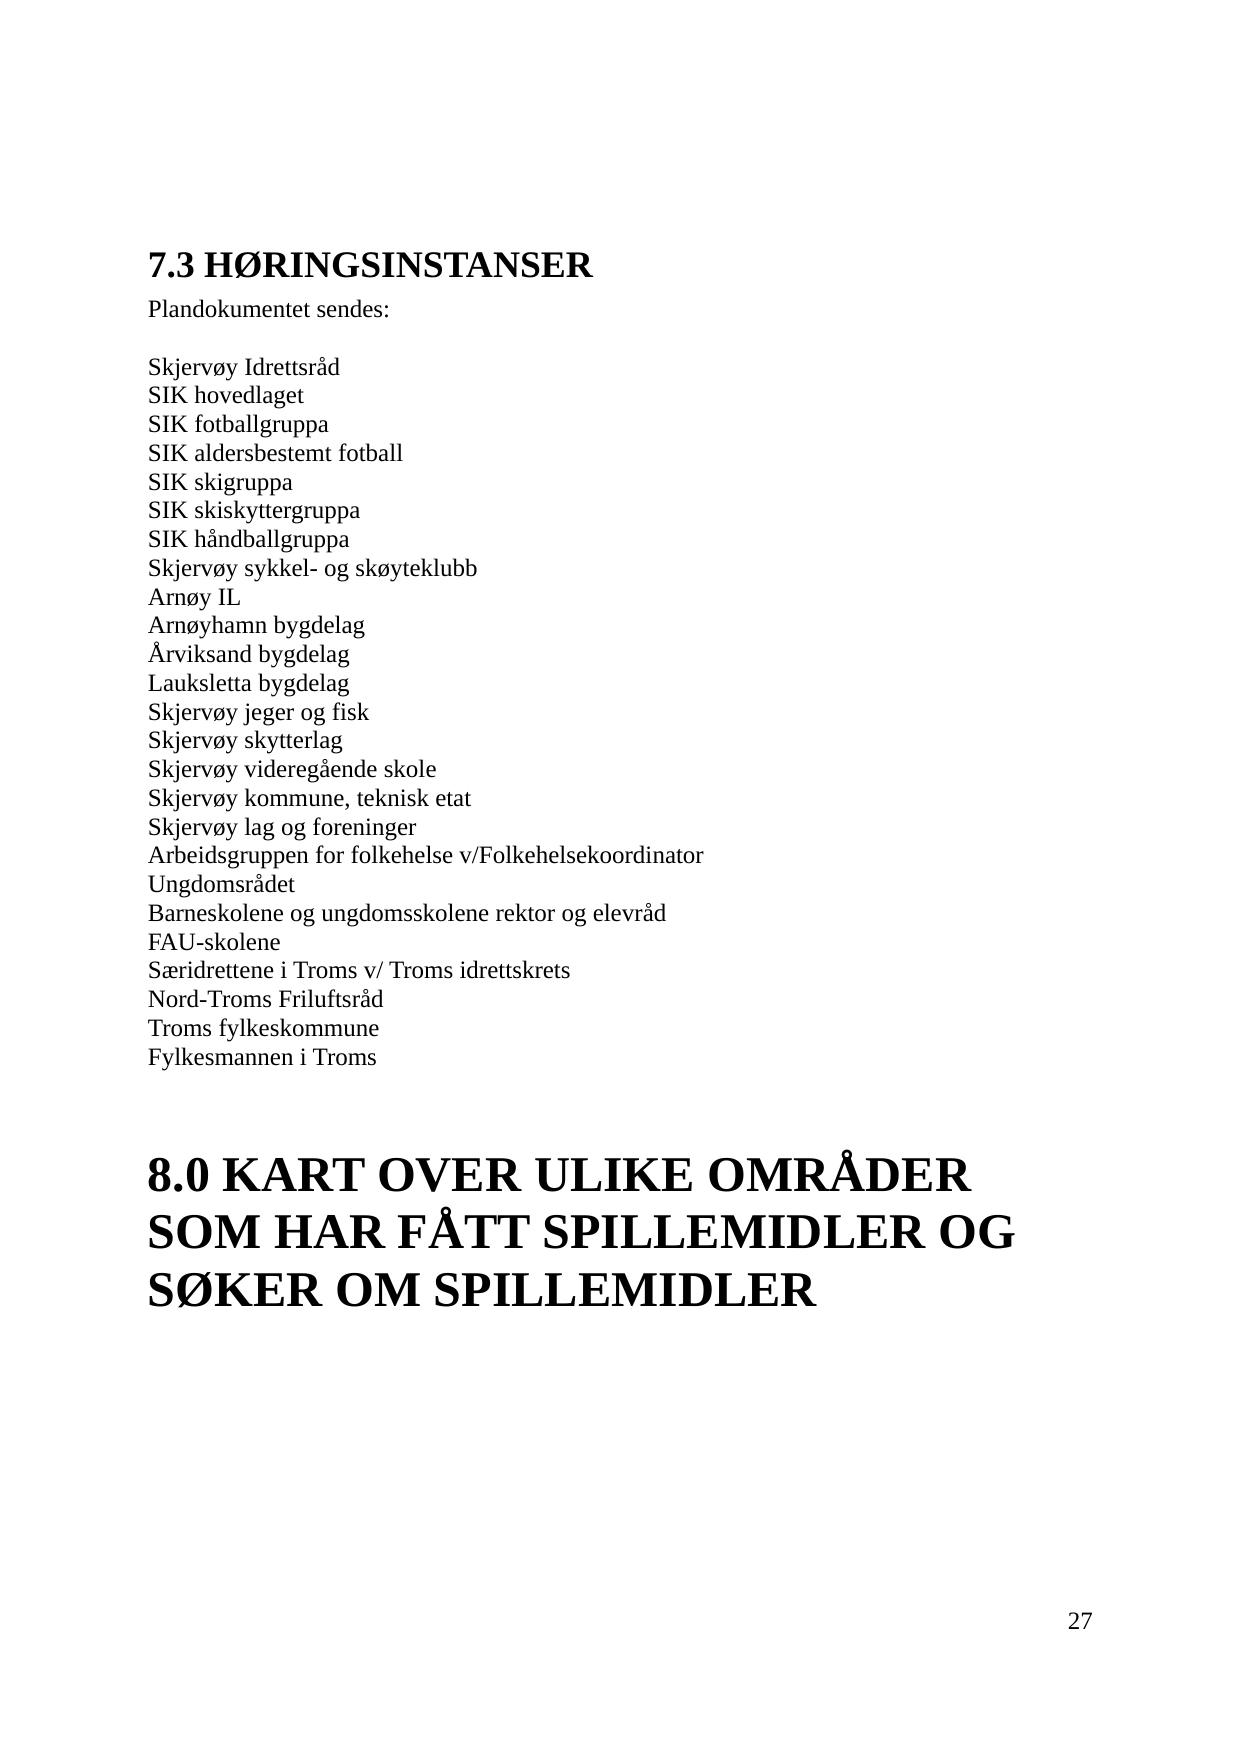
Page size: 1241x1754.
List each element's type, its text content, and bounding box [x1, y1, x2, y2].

text FAU-skolene [148, 927, 1092, 955]
text SIK skigruppa [148, 467, 1092, 495]
text Ungdomsrådet [148, 869, 1092, 898]
text SIK hovedlaget [148, 380, 1092, 409]
text Nord-Troms Friluftsråd [148, 984, 1092, 1013]
text Arnøy IL [148, 582, 1092, 610]
text Årviksand bygdelag [148, 639, 1092, 668]
text Skjervøy skytterlag [148, 725, 1092, 754]
text Barneskolene og ungdomsskolene rektor og elevråd [148, 898, 1092, 927]
text Fylkesmannen i Troms [148, 1042, 1092, 1070]
text Troms fylkeskommune [148, 1013, 1092, 1042]
text SIK aldersbestemt fotball [148, 438, 1092, 467]
text Særidrettene i Troms v/ Troms idrettskrets [148, 955, 1092, 984]
subtitle 8.0 KART OVER ULIKE OMRÅDER SOM HAR FÅTT SPILLEMIDLER OG SØKER OM SPILLEMIDLER [148, 1144, 1092, 1317]
text Skjervøy lag og foreninger [148, 812, 1092, 840]
text Skjervøy videregående skole [148, 754, 1092, 783]
text Lauksletta bygdelag [148, 668, 1092, 697]
text Arnøyhamn bygdelag [148, 610, 1092, 639]
text Plandokumentet sendes: [148, 294, 1092, 323]
text SIK fotballgruppa [148, 409, 1092, 438]
text Skjervøy Idrettsråd [148, 352, 1092, 380]
text SIK skiskyttergruppa [148, 495, 1092, 524]
text Skjervøy jeger og fisk [148, 697, 1092, 725]
subtitle 7.3 HØRINGSINSTANSER [148, 243, 1092, 286]
text Skjervøy kommune, teknisk etat [148, 783, 1092, 812]
text Arbeidsgruppen for folkehelse v/Folkehelsekoordinator [148, 840, 1092, 869]
text Skjervøy sykkel- og skøyteklubb [148, 553, 1092, 582]
text SIK håndballgruppa [148, 524, 1092, 553]
